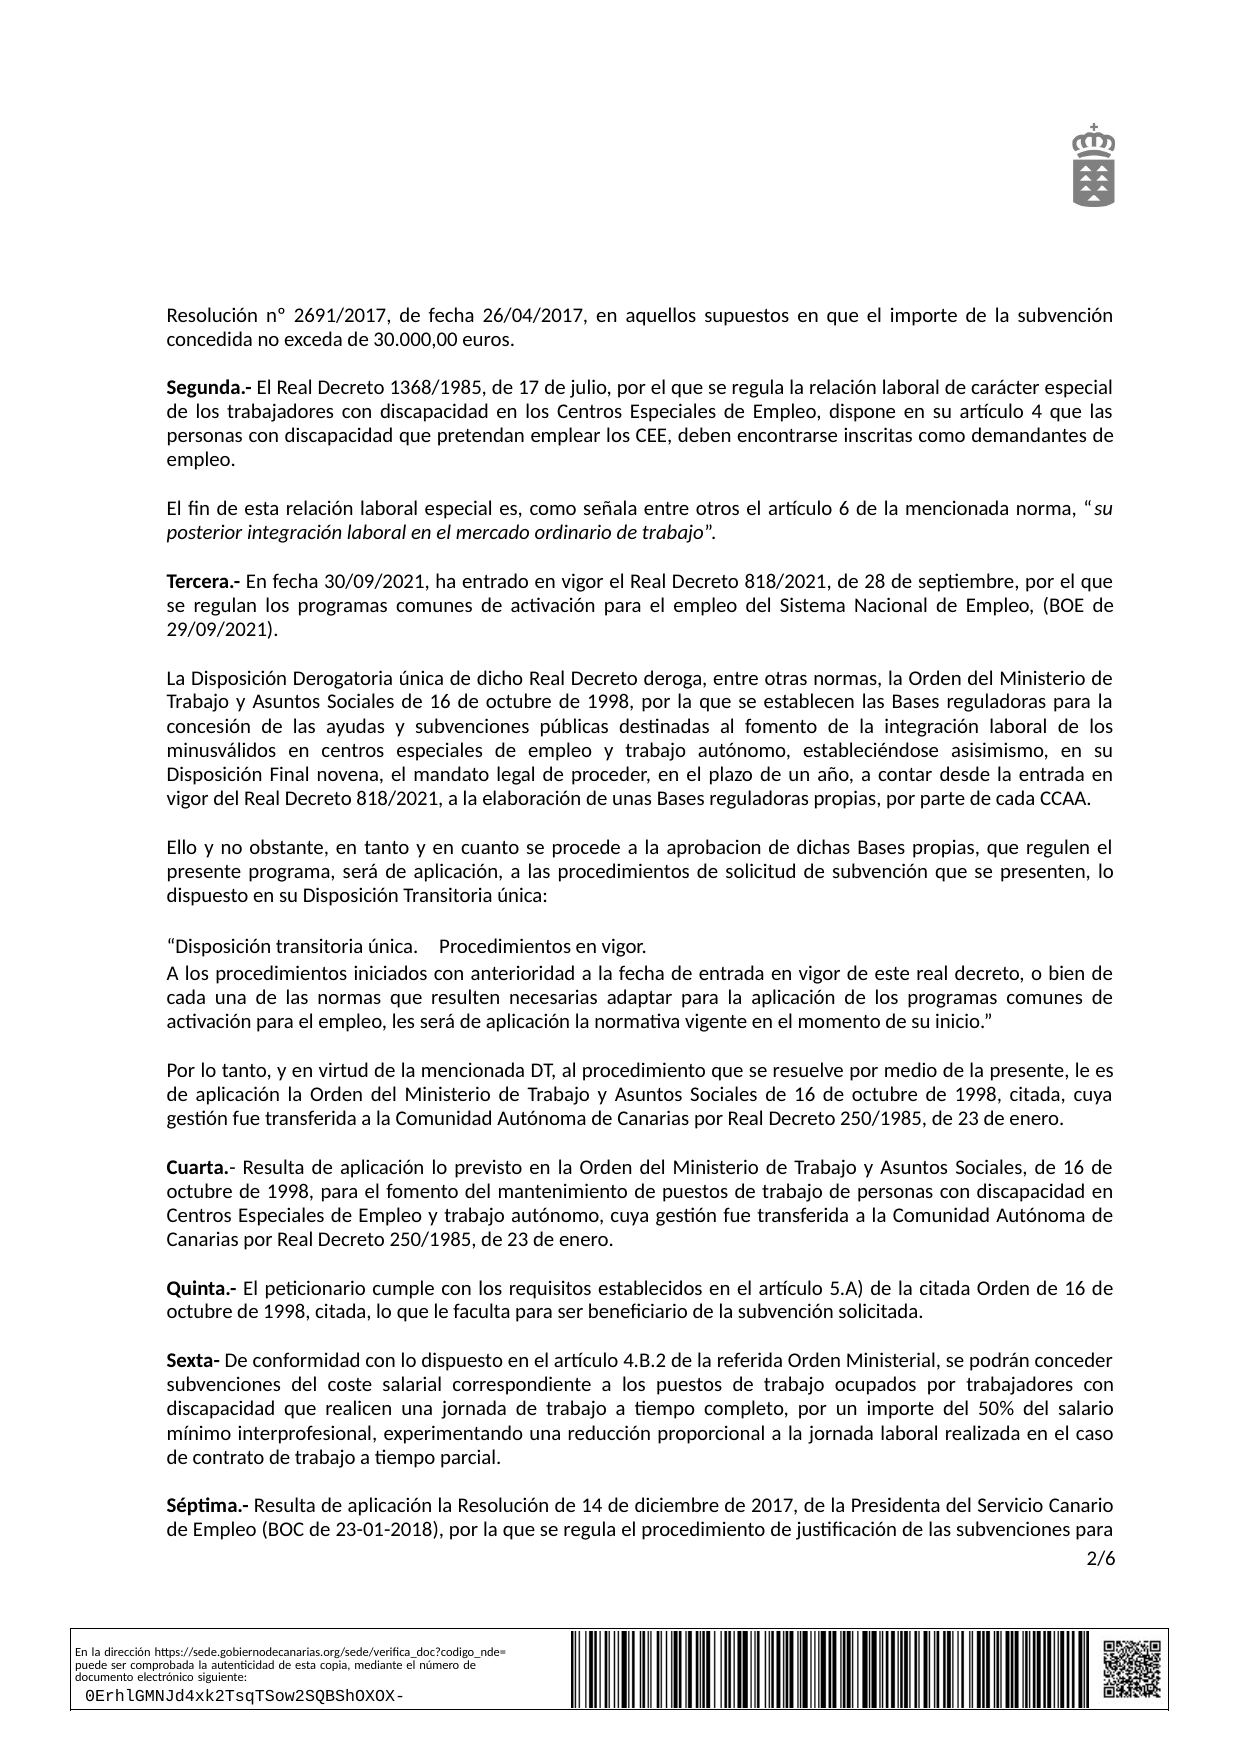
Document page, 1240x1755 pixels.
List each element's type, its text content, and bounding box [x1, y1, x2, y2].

text Por lo tanto, y en virtud de la mencionada DT, al procedimiento que se resuelve por medio de la presente, le es de aplicación la Orden del Ministerio de Trabajo y Asuntos Sociales de 16 de octubre de 1998, citada, cuya gestión fue transferida a la Comunidad Autónoma de Canarias por Real Decreto 250/1985, de 23 de enero. [166, 1058, 1115, 1131]
text Ello y no obstante, en tanto y en cuanto se procede a la aprobacion de dichas Bases propias, que regulen el presente programa, será de aplicación, a las procedimientos de solicitud de subvención que se presenten, lo dispuesto en su Disposición Transitoria única: [166, 835, 1115, 907]
text La Disposición Derogatoria única de dicho Real Decreto deroga, entre otras normas, la Orden del Ministerio de Trabajo y Asuntos Sociales de 16 de octubre de 1998, por la que se establecen las Bases reguladoras para la concesión de las ayudas y subvenciones públicas destinadas al fomento de la integración laboral de los minusválidos en centros especiales de empleo y trabajo autónomo, estableciéndose asisimismo, en su Disposición Final novena, el mandato legal de proceder, en el plazo de un año, a contar desde la entrada en vigor del Real Decreto 818/2021, a la elaboración de unas Bases reguladoras propias, por parte de cada CCAA. [166, 666, 1115, 811]
text Resolución nº 2691/2017, de fecha 26/04/2017, en aquellos supuestos en que el importe de la subvención concedida no exceda de 30.000,00 euros. [166, 303, 1115, 351]
text Quinta.- El peticionario cumple con los requisitos establecidos en el artículo 5.A) de la citada Orden de 16 de octubre de 1998, citada, lo que le faculta para ser beneficiario de la subvención solicitada. [166, 1276, 1115, 1324]
text El fin de esta relación laboral especial es, como señala entre otros el artículo 6 de la mencionada norma, “su posterior integración laboral en el mercado ordinario de trabajo”. [166, 496, 1115, 545]
text A los procedimientos iniciados con anterioridad a la fecha de entrada en vigor de este real decreto, o bien de cada una de las normas que resulten necesarias adaptar para la aplicación de los programas comunes de activación para el empleo, les será de aplicación la normativa vigente en el momento de su inicio.” [166, 961, 1115, 1034]
text Tercera.- En fecha 30/09/2021, ha entrado en vigor el Real Decreto 818/2021, de 28 de septiembre, por el que se regulan los programas comunes de activación para el empleo del Sistema Nacional de Empleo, (BOE de 29/09/2021). [166, 569, 1115, 641]
text Segunda.- El Real Decreto 1368/1985, de 17 de julio, por el que se regula la relación laboral de carácter especial de los trabajadores con discapacidad en los Centros Especiales de Empleo, dispone en su artículo 4 que las personas con discapacidad que pretendan emplear los CEE, deben encontrarse inscritas como demandantes de empleo. [166, 376, 1115, 472]
text “Disposición transitoria única. Procedimientos en vigor. [166, 935, 1115, 959]
text Cuarta.- Resulta de aplicación lo previsto en la Orden del Ministerio de Trabajo y Asuntos Sociales, de 16 de octubre de 1998, para el fomento del mantenimiento de puestos de trabajo de personas con discapacidad en Centros Especiales de Empleo y trabajo autónomo, cuya gestión fue transferida a la Comunidad Autónoma de Canarias por Real Decreto 250/1985, de 23 de enero. [166, 1155, 1115, 1252]
text Sexta- De conformidad con lo dispuesto en el artículo 4.B.2 de la referida Orden Ministerial, se podrán conceder subvenciones del coste salarial correspondiente a los puestos de trabajo ocupados por trabajadores con discapacidad que realicen una jornada de trabajo a tiempo completo, por un importe del 50% del salario mínimo interprofesional, experimentando una reducción proporcional a la jornada laboral realizada en el caso de contrato de trabajo a tiempo parcial. [166, 1348, 1115, 1469]
text Séptima.- Resulta de aplicación la Resolución de 14 de diciembre de 2017, de la Presidenta del Servicio Canario de Empleo (BOC de 23-01-2018), por la que se regula el procedimiento de justificación de las subvenciones para [166, 1494, 1115, 1542]
